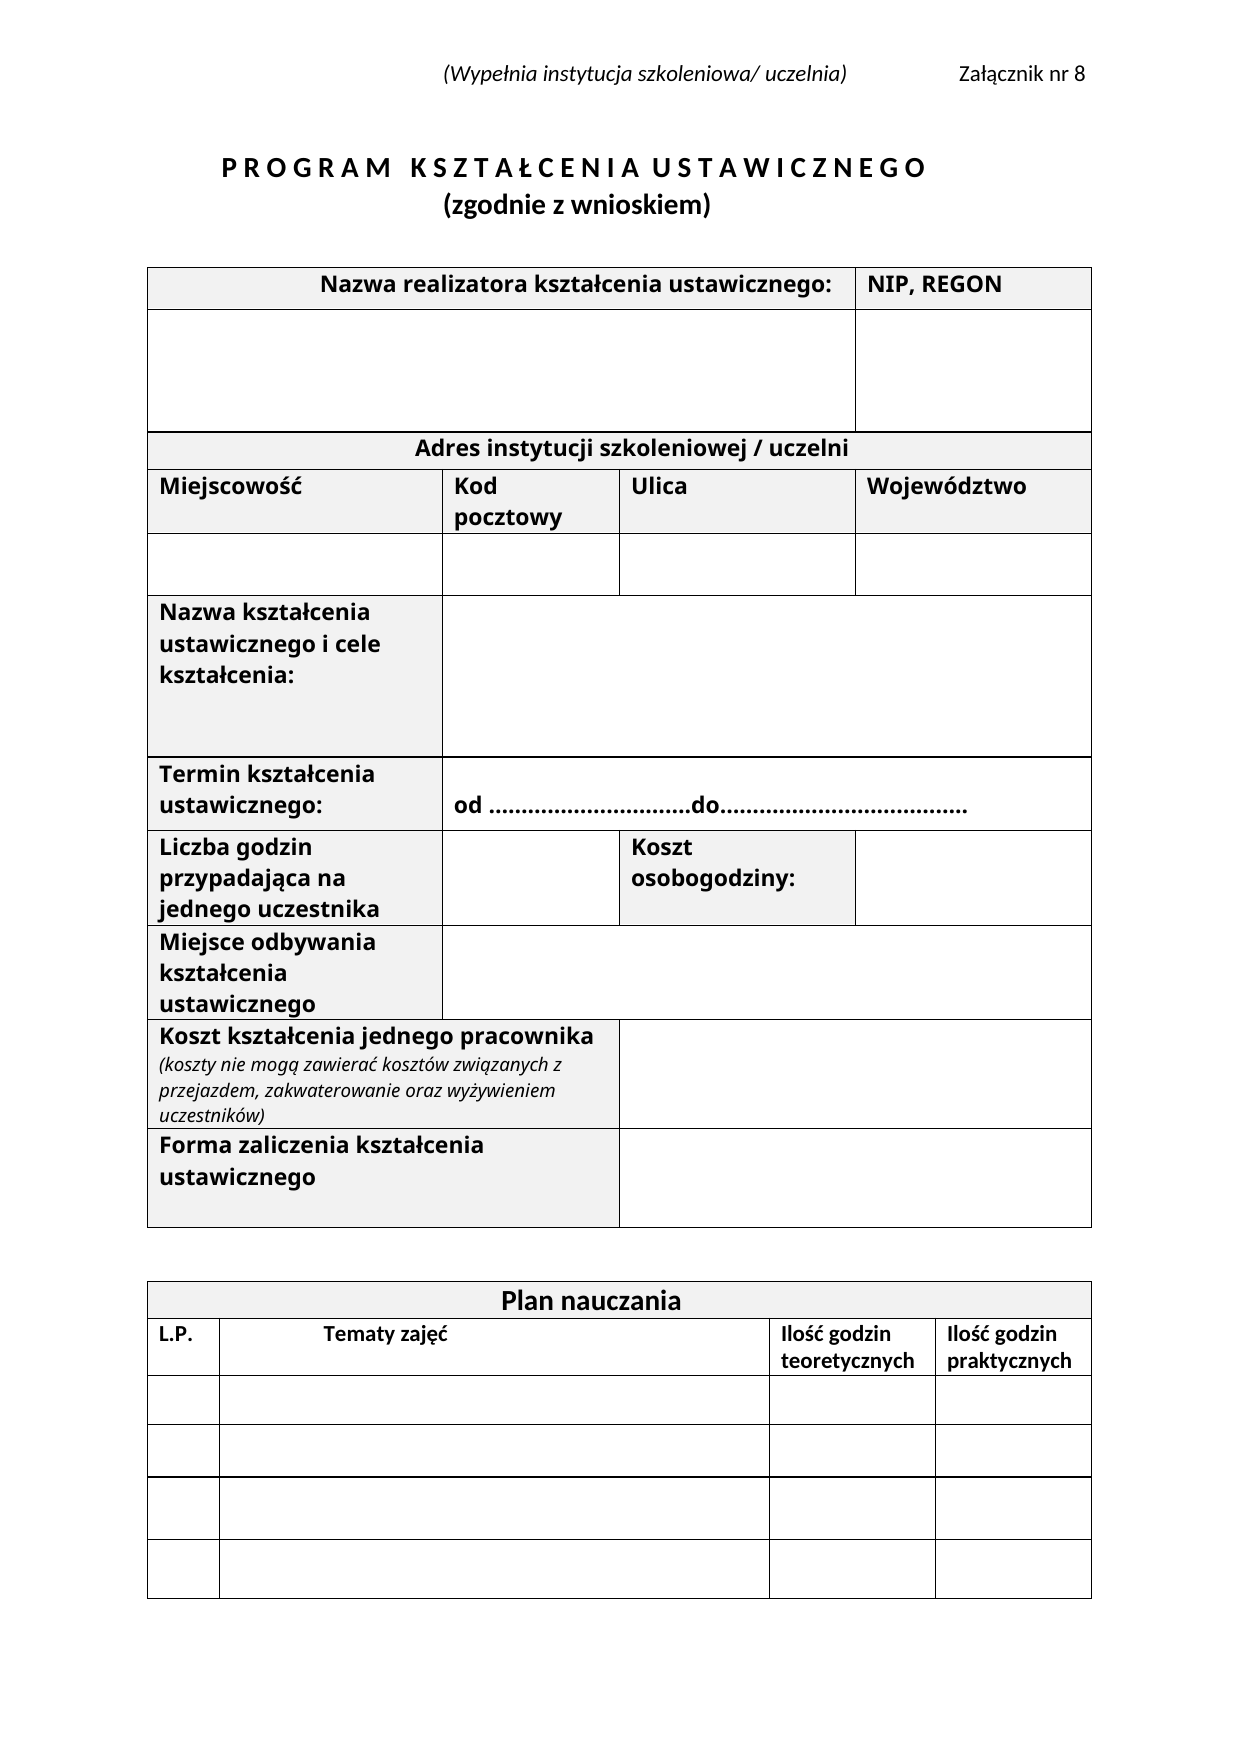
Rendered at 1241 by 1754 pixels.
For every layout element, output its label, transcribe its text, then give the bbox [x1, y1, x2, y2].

table_cell [443, 596, 1091, 756]
table_cell Koszt osobogodziny: [620, 831, 855, 924]
table_cell Kod pocztowy [443, 470, 619, 532]
table_cell [936, 1425, 1091, 1476]
table_cell [220, 1540, 769, 1598]
table_cell [220, 1425, 769, 1476]
table_cell [936, 1376, 1091, 1423]
table_cell Nazwa kształcenia ustawicznego i cele kształcenia: [148, 596, 442, 756]
table_cell Koszt kształcenia jednego pracownika (koszty nie mogą zawierać kosztów związanych z przejazdem, zakwaterowanie oraz wyżywieniem uczestników) [148, 1020, 619, 1128]
table_cell [856, 831, 1091, 924]
table_cell [443, 534, 619, 595]
table_cell Województwo [856, 470, 1091, 532]
table_cell [856, 534, 1091, 595]
text (Wypełnia instytucja szkoleniowa/ uczelnia) Załącznik nr 8 [148, 59, 1092, 87]
text (zgodnie z wnioskiem) [369, 186, 1092, 221]
table_cell [770, 1376, 935, 1423]
table_header NIP, REGON [856, 268, 1091, 308]
table_cell [148, 1478, 219, 1539]
table_cell L.P. [148, 1319, 219, 1375]
table_cell [620, 1020, 1091, 1128]
table_cell [770, 1540, 935, 1598]
table_cell [148, 1540, 219, 1598]
table_cell [770, 1425, 935, 1476]
table_header Plan nauczania [148, 1282, 1091, 1318]
table_cell [856, 310, 1091, 431]
table_cell [770, 1478, 935, 1539]
table_cell [936, 1540, 1091, 1598]
table_cell [148, 1425, 219, 1476]
table_cell Liczba godzin przypadająca na jednego uczestnika [148, 831, 442, 924]
table_cell [148, 1376, 219, 1423]
table_cell Tematy zajęć [220, 1319, 769, 1375]
table_cell [620, 534, 855, 595]
table_cell Miejsce odbywania kształcenia ustawicznego [148, 926, 442, 1019]
table_cell Adres instytucji szkoleniowej / uczelni [148, 433, 1091, 469]
table_cell [148, 534, 442, 595]
table_cell Ilość godzin teoretycznych [770, 1319, 935, 1375]
table_cell [148, 310, 855, 431]
table_cell [443, 926, 1091, 1019]
table_cell [220, 1376, 769, 1423]
table_cell od ………………………….do……………………………….. [443, 758, 1091, 830]
table_cell Ilość godzin praktycznych [936, 1319, 1091, 1375]
table_cell Ulica [620, 470, 855, 532]
table_cell [620, 1129, 1091, 1227]
table_header Nazwa realizatora kształcenia ustawicznego: [148, 268, 855, 308]
table_cell Miejscowość [148, 470, 442, 532]
text P R O G R A M K S Z T A Ł C E N I A U S T A W I C Z N E G O [148, 149, 1092, 185]
table_cell Forma zaliczenia kształcenia ustawicznego [148, 1129, 619, 1227]
table_cell Termin kształcenia ustawicznego: [148, 758, 442, 830]
table_cell [443, 831, 619, 924]
table_cell [936, 1478, 1091, 1539]
table_cell [220, 1478, 769, 1539]
